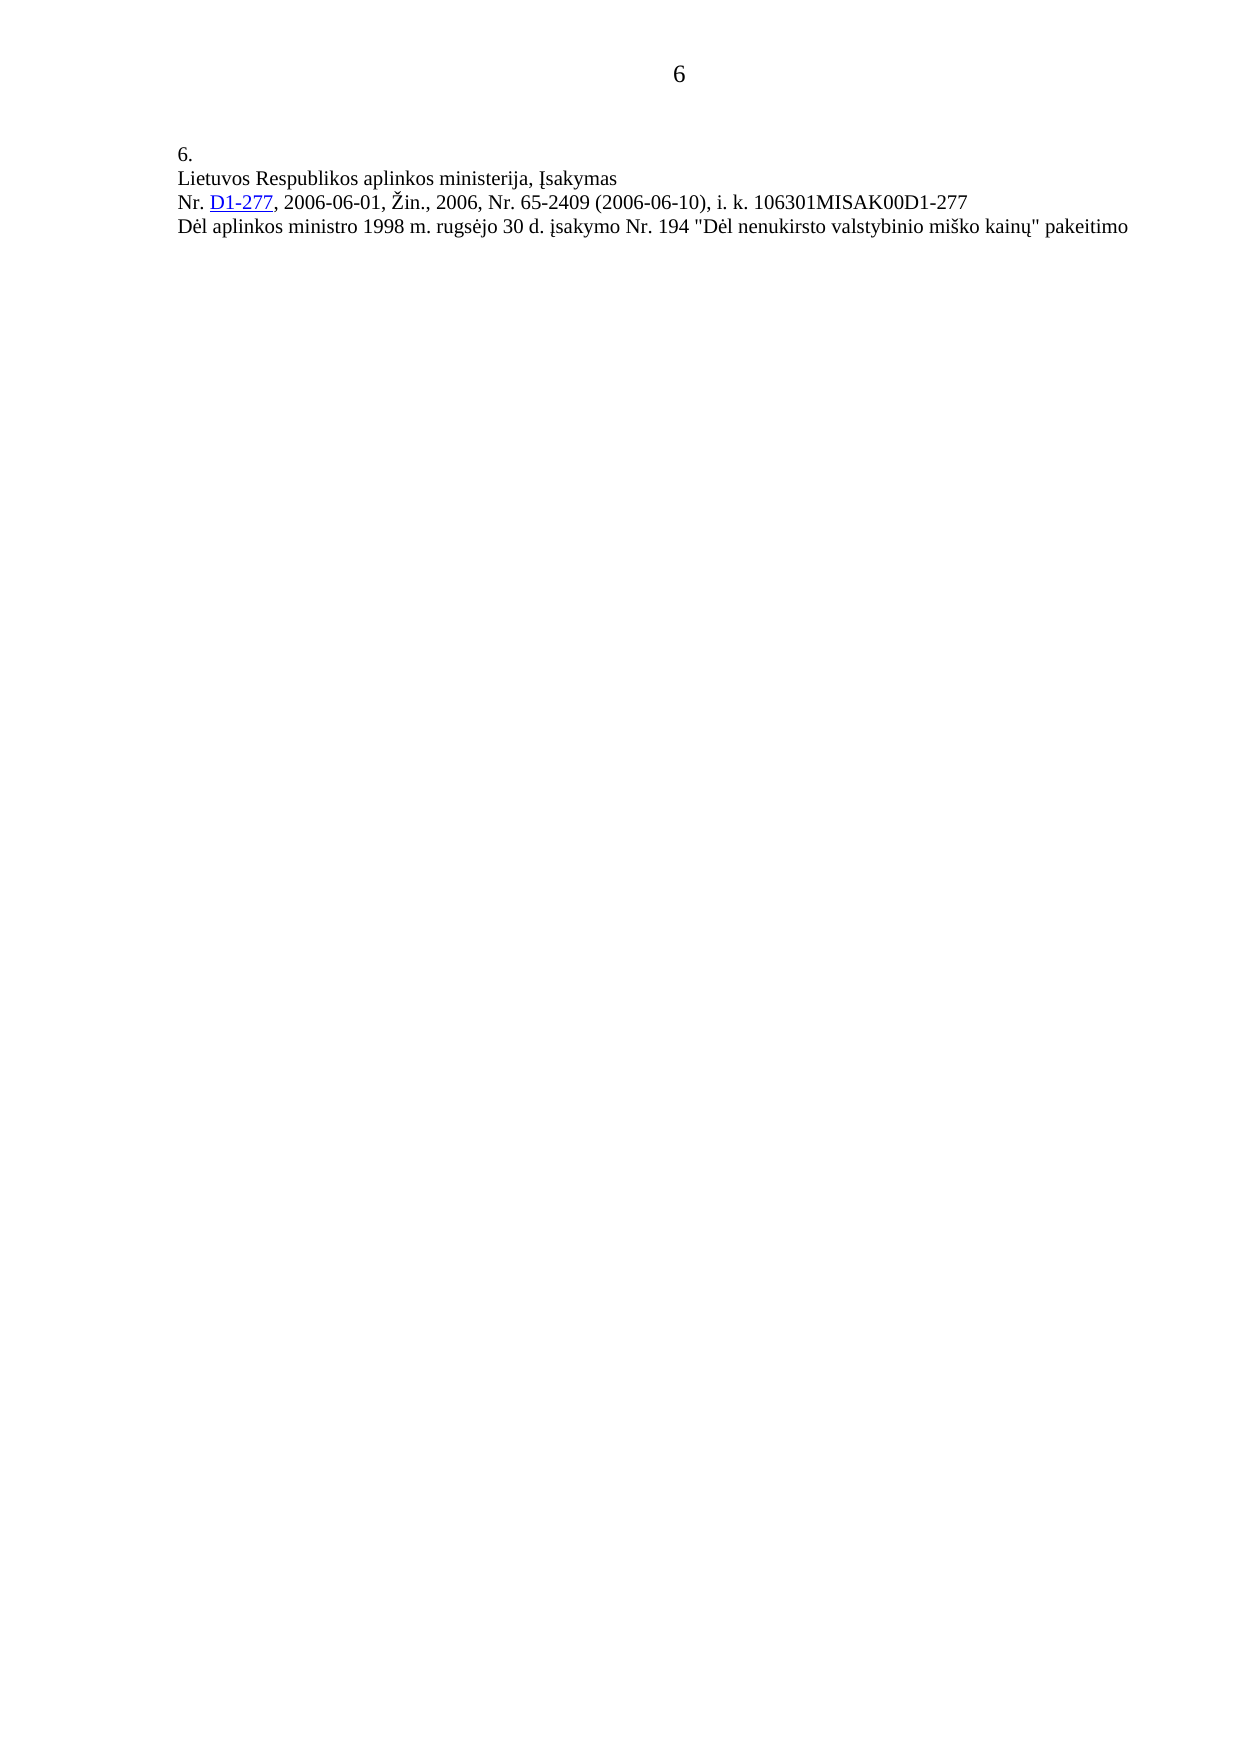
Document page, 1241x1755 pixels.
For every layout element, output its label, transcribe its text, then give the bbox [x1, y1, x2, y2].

text Lietuvos Respublikos aplinkos ministerija, Įsakymas [177, 166, 1181, 190]
text 6. [177, 142, 1181, 166]
text Nr. D1-277, 2006-06-01, Žin., 2006, Nr. 65-2409 (2006-06-10), i. k. 106301MISAK00D1-277 [177, 190, 1181, 214]
text Dėl aplinkos ministro 1998 m. rugsėjo 30 d. įsakymo Nr. 194 "Dėl nenukirsto valstybinio miško kainų" pakeitimo [177, 214, 1181, 238]
